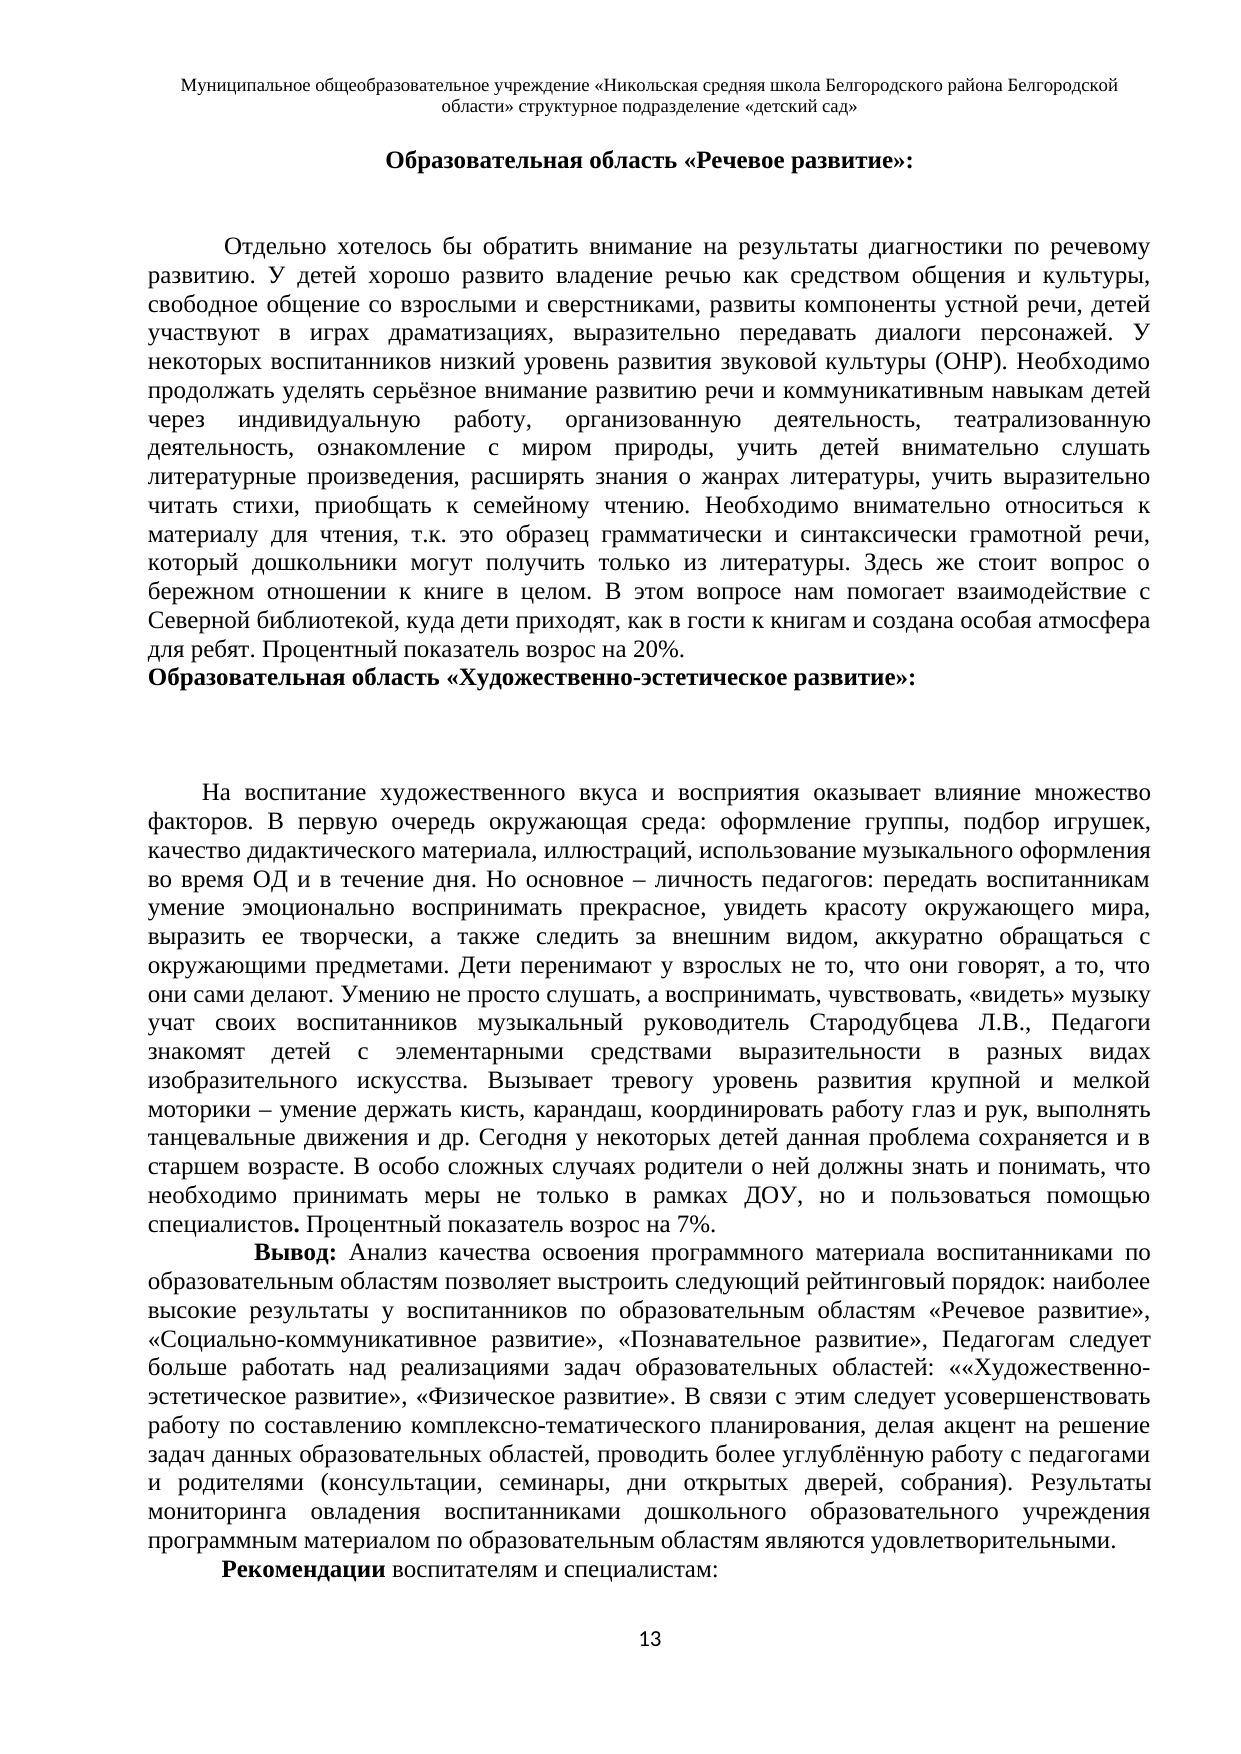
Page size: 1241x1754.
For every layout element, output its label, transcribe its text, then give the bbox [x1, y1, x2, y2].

text Рекомендации воспитателям и специалистам: [148, 1554, 1152, 1582]
text Отдельно хотелось бы обратить внимание на результаты диагностики по речевому развитию. У детей хорошо развито владение речью как средством общения и культуры, свободное общение со взрослыми и сверстниками, развиты компоненты устной речи, детей участвуют в играх драматизациях, выразительно передавать диалоги персонажей. У некоторых воспитанников низкий уровень развития звуковой культуры (ОНР). Необходимо продолжать уделять серьёзное внимание развитию речи и коммуникативным навыкам детей через индивидуальную работу, организованную деятельность, театрализованную деятельность, ознакомление с миром природы, учить детей внимательно слушать литературные произведения, расширять знания о жанрах литературы, учить выразительно читать стихи, приобщать к семейному чтению. Необходимо внимательно относиться к материалу для чтения, т.к. это образец грамматически и синтаксически грамотной речи, который дошкольники могут получить только из литературы. Здесь же стоит вопрос о бережном отношении к книге в целом. В этом вопросе нам помогает взаимодействие с Северной библиотекой, куда дети приходят, как в гости к книгам и создана особая атмосфера для ребят. Процентный показатель возрос на 20%. [148, 231, 1152, 662]
text Вывод: Анализ качества освоения программного материала воспитанниками по образовательным областям позволяет выстроить следующий рейтинговый порядок: наиболее высокие результаты у воспитанников по образовательным областям «Речевое развитие», «Социально-коммуникативное развитие», «Познавательное развитие», Педагогам следует больше работать над реализациями задач образовательных областей: ««Художественно-эстетическое развитие», «Физическое развитие». В связи с этим следует усовершенствовать работу по составлению комплексно-тематического планирования, делая акцент на решение задач данных образовательных областей, проводить более углублённую работу с педагогами и родителями (консультации, семинары, дни открытых дверей, собрания). Результаты мониторинга овладения воспитанниками дошкольного образовательного учреждения программным материалом по образовательным областям являются удовлетворительными. [148, 1237, 1152, 1554]
text Образовательная область «Художественно-эстетическое развитие»: [148, 662, 1152, 691]
text На воспитание художественного вкуса и восприятия оказывает влияние множество факторов. В первую очередь окружающая среда: оформление группы, подбор игрушек, качество дидактического материала, иллюстраций, использование музыкального оформления во время ОД и в течение дня. Но основное – личность педагогов: передать воспитанникам умение эмоционально воспринимать прекрасное, увидеть красоту окружающего мира, выразить ее творчески, а также следить за внешним видом, аккуратно обращаться с окружающими предметами. Дети перенимают у взрослых не то, что они говорят, а то, что они сами делают. Умению не просто слушать, а воспринимать, чувствовать, «видеть» музыку учат своих воспитанников музыкальный руководитель Стародубцева Л.В., Педагоги знакомят детей с элементарными средствами выразительности в разных видах изобразительного искусства. Вызывает тревогу уровень развития крупной и мелкой моторики – умение держать кисть, карандаш, координировать работу глаз и рук, выполнять танцевальные движения и др. Сегодня у некоторых детей данная проблема сохраняется и в старшем возрасте. В особо сложных случаях родители о ней должны знать и понимать, что необходимо принимать меры не только в рамках ДОУ, но и пользоваться помощью специалистов. Процентный показатель возрос на 7%. [148, 777, 1152, 1237]
text Образовательная область «Речевое развитие»: [148, 145, 1152, 174]
